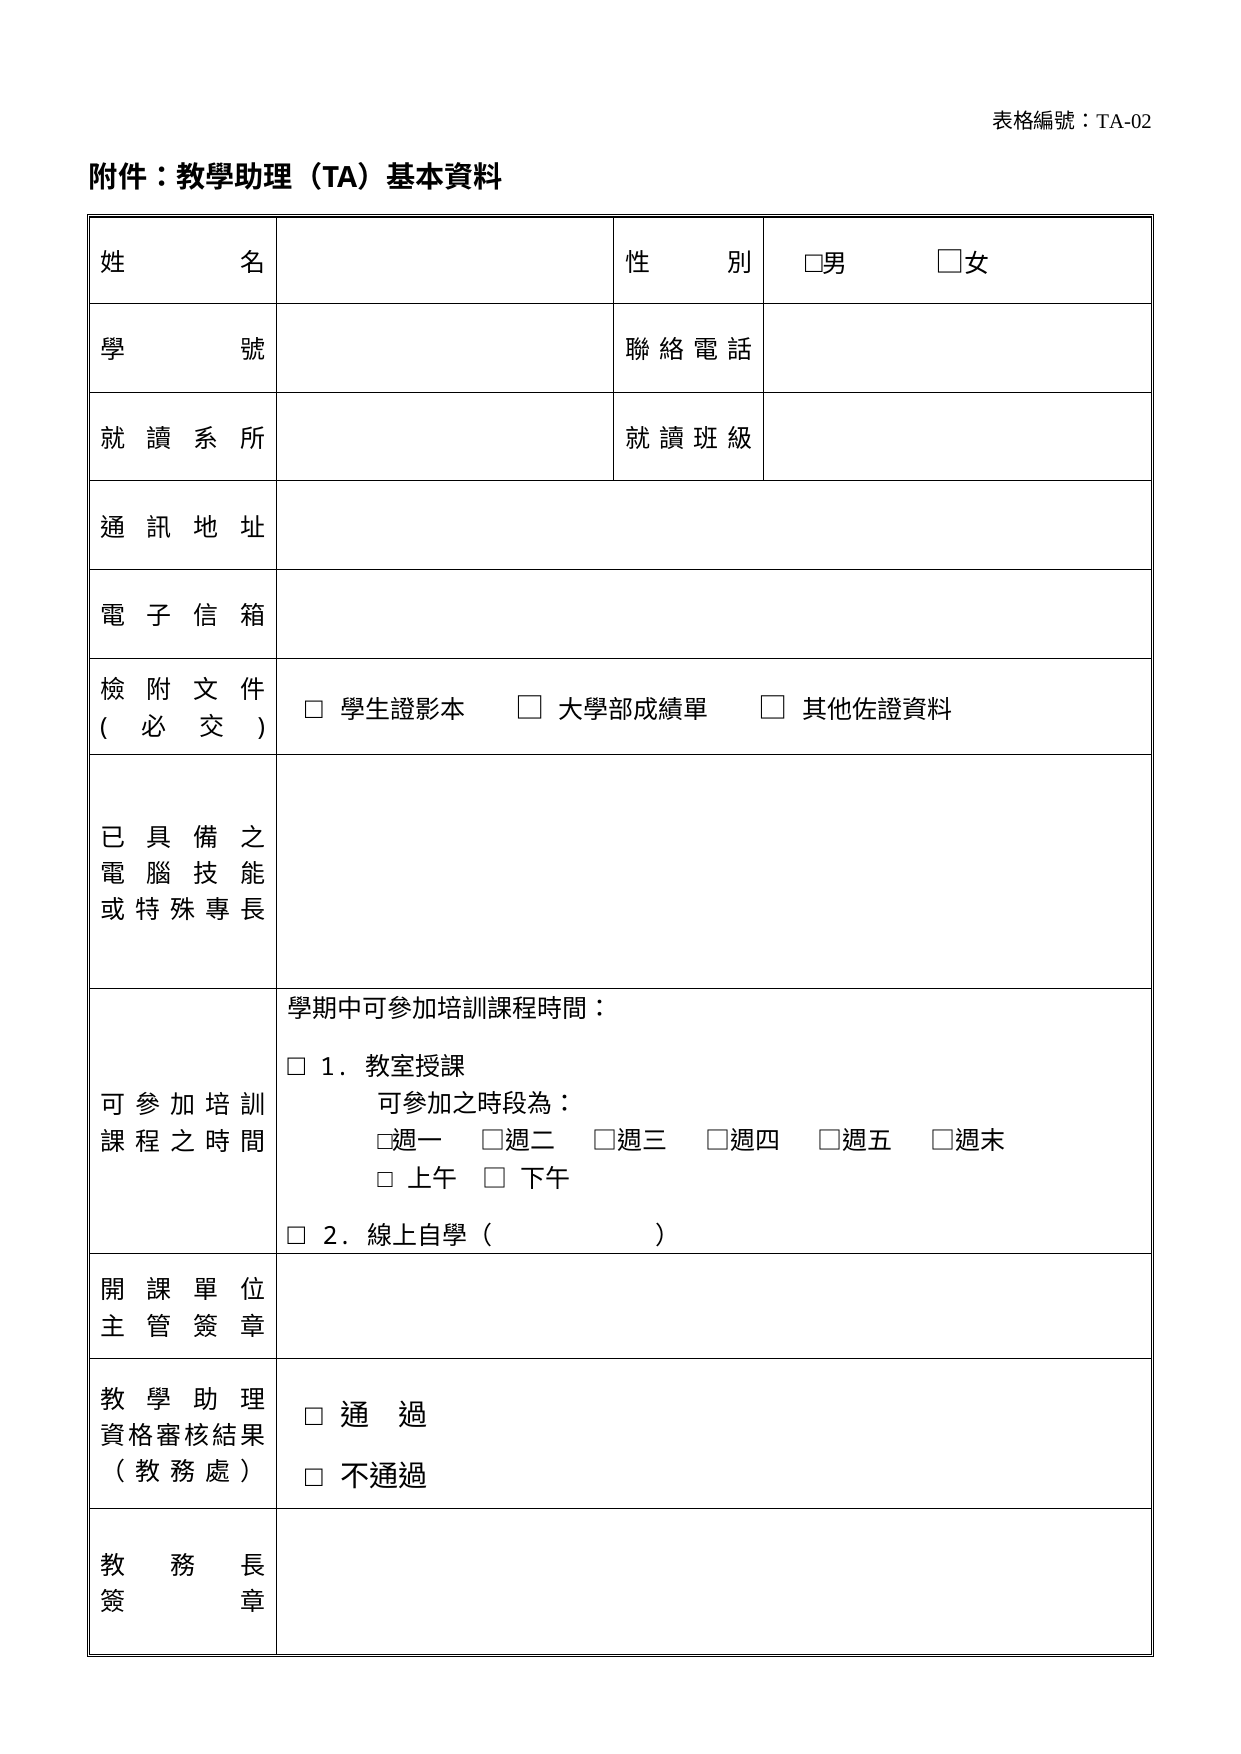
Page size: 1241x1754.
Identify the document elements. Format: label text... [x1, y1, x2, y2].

table_cell [277, 304, 613, 392]
table_cell □ 通 過 □ 不通過 [277, 1359, 1151, 1508]
table_cell 教學助理 資格審核結果 （教務處） [90, 1359, 276, 1508]
table_header [277, 218, 613, 303]
table_cell 就讀班級 [614, 393, 763, 480]
table_cell 學號 [90, 304, 276, 392]
table_cell 開課單位 主管簽章 [90, 1254, 276, 1358]
table_cell 就讀系所 [90, 393, 276, 480]
table_cell 電子信箱 [90, 570, 276, 658]
table_cell 檢附文件 (必交) [90, 659, 276, 754]
table_cell [764, 393, 1151, 480]
table_cell [764, 304, 1151, 392]
table_cell [277, 393, 613, 480]
table_cell [277, 481, 1151, 569]
table_header 姓名 [90, 218, 276, 303]
table_cell 可參加培訓 課程之時間 [90, 989, 276, 1253]
table_cell [277, 570, 1151, 658]
table_cell 已具備之 電腦技能 或特殊專長 [90, 755, 276, 988]
table_cell 教務長 簽章 [90, 1509, 276, 1653]
table_cell [277, 1509, 1151, 1653]
table_header □男 □女 [764, 218, 1151, 303]
table_cell [277, 1254, 1151, 1358]
table_cell [277, 755, 1151, 988]
table_cell 通訊地址 [90, 481, 276, 569]
table_cell 學期中可參加培訓課程時間： □ 1. 教室授課 可參加之時段為： □週一 □週二 □週三 □週四 □週五 □週末 □ 上午 □ 下午 □ 2. 線上自學（ ） [277, 989, 1151, 1253]
text 附件：教學助理（TA）基本資料 [89, 153, 1152, 196]
text 表格編號：TA-02 [89, 104, 1152, 134]
table_header 性別 [614, 218, 763, 303]
table_cell □ 學生證影本 □ 大學部成績單 □ 其他佐證資料 [277, 659, 1151, 754]
table_cell 聯絡電話 [614, 304, 763, 392]
